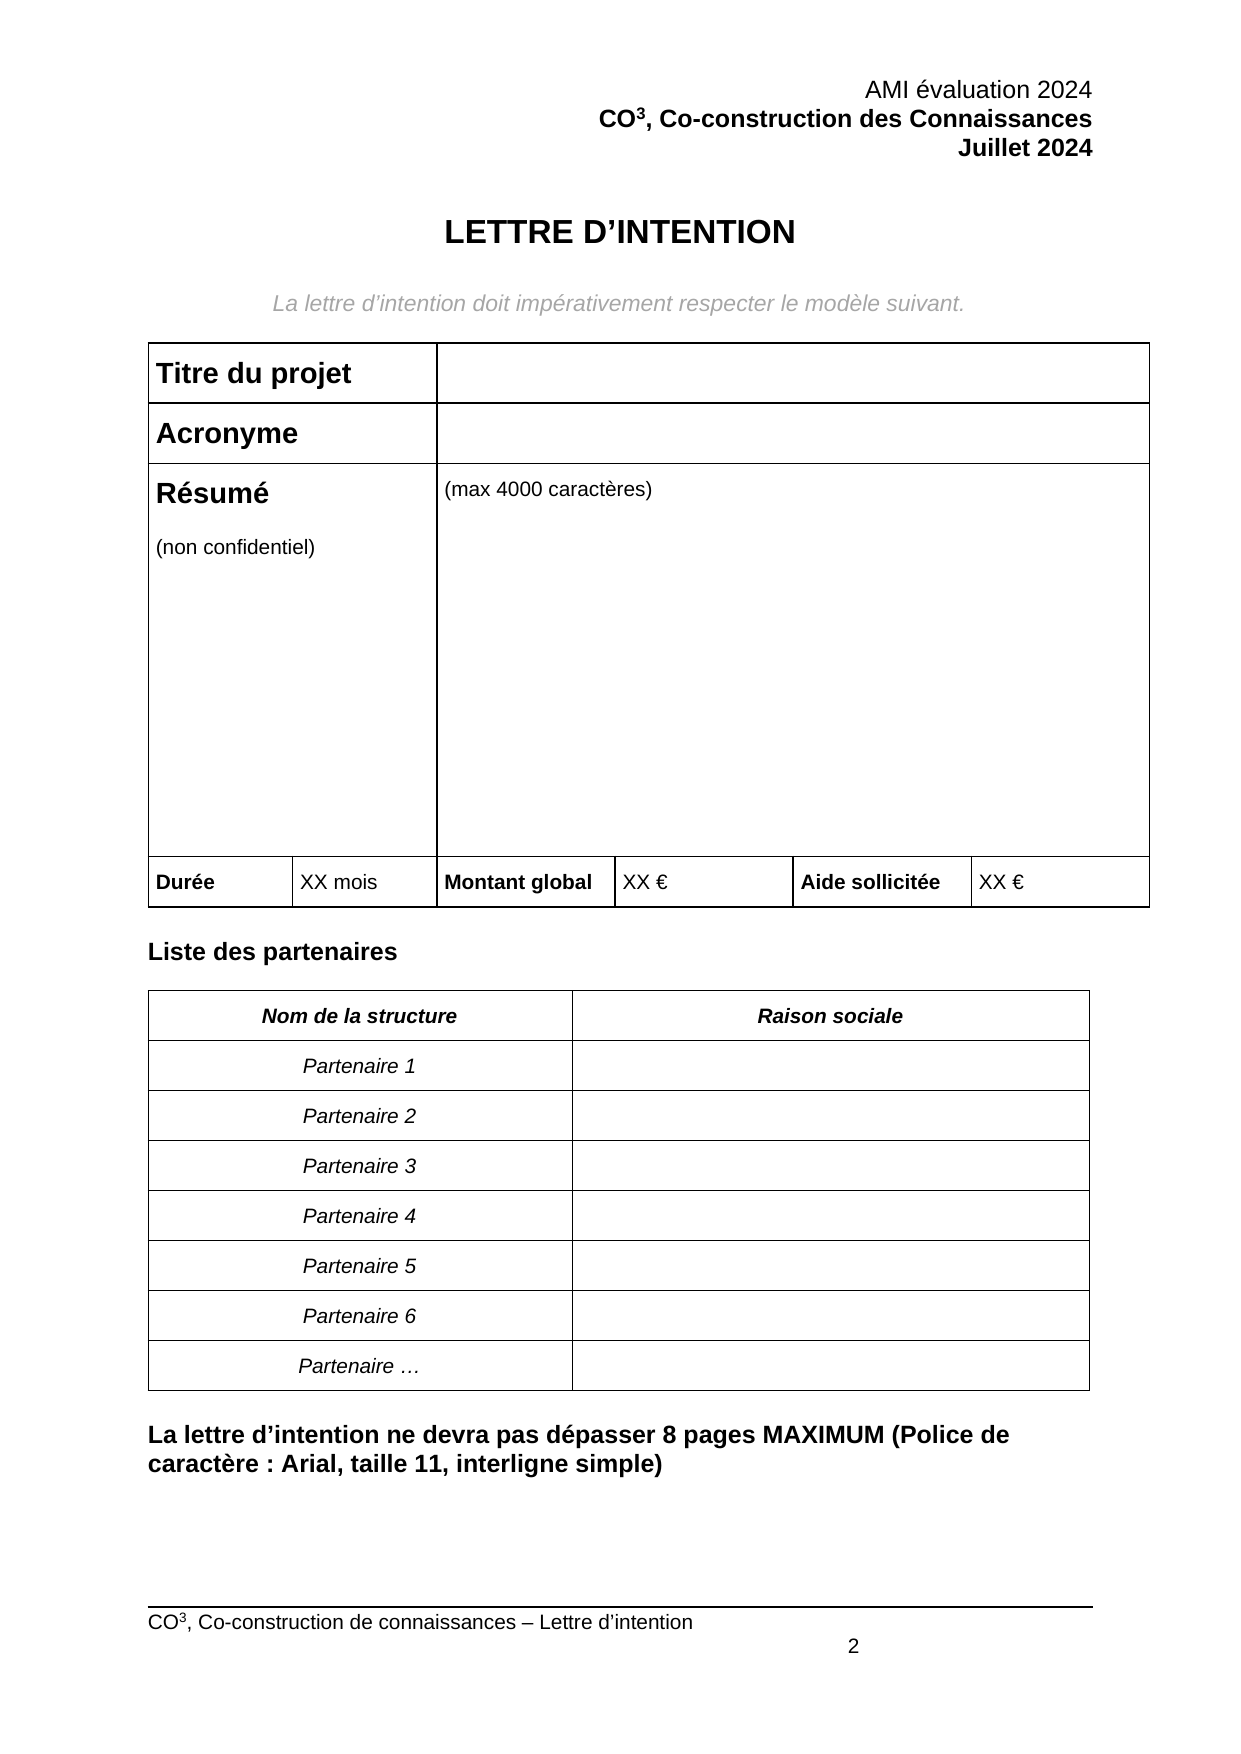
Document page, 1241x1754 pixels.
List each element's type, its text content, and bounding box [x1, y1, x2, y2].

table_cell [573, 1341, 1089, 1390]
table_cell Partenaire 1 [149, 1041, 572, 1090]
table_cell Durée [149, 857, 292, 906]
table_cell Partenaire 2 [149, 1091, 572, 1140]
table_cell Montant global [438, 857, 614, 906]
table_cell [573, 1241, 1089, 1290]
text Liste des partenaires [148, 936, 1093, 965]
table_cell [573, 1141, 1089, 1190]
table_cell [573, 1041, 1089, 1090]
table_cell Partenaire 6 [149, 1291, 572, 1340]
text CO3, Co-construction des Connaissances [148, 104, 1093, 132]
table_cell Partenaire 3 [149, 1141, 572, 1190]
table_cell XX € [616, 857, 792, 906]
text La lettre d’intention doit impérativement respecter le modèle suivant. [148, 289, 1093, 316]
text LETTRE D’INTENTION [148, 212, 1093, 251]
table_cell [573, 1291, 1089, 1340]
table_cell XX mois [293, 857, 436, 906]
table_cell [573, 1191, 1089, 1240]
table_cell Aide sollicitée [794, 857, 971, 906]
table_cell Partenaire 4 [149, 1191, 572, 1240]
table_cell Résumé (non confidentiel) [149, 464, 436, 856]
table_cell Partenaire … [149, 1341, 572, 1390]
table_header Raison sociale [573, 991, 1089, 1040]
table_cell Acronyme [149, 404, 436, 462]
table_cell (max 4000 caractères) [438, 464, 1149, 856]
table_cell [573, 1091, 1089, 1140]
text La lettre d’intention ne devra pas dépasser 8 pages MAXIMUM (Police de caractère : Arial, taille 11, interligne simple) [148, 1420, 1093, 1477]
table_header Nom de la structure [149, 991, 572, 1040]
table_cell [438, 404, 1149, 462]
text AMI évaluation 2024 [148, 75, 1093, 104]
table_cell XX € [972, 857, 1149, 906]
table_header [438, 344, 1149, 402]
table_cell Partenaire 5 [149, 1241, 572, 1290]
text Juillet 2024 [148, 132, 1093, 161]
table_header Titre du projet [149, 344, 436, 402]
